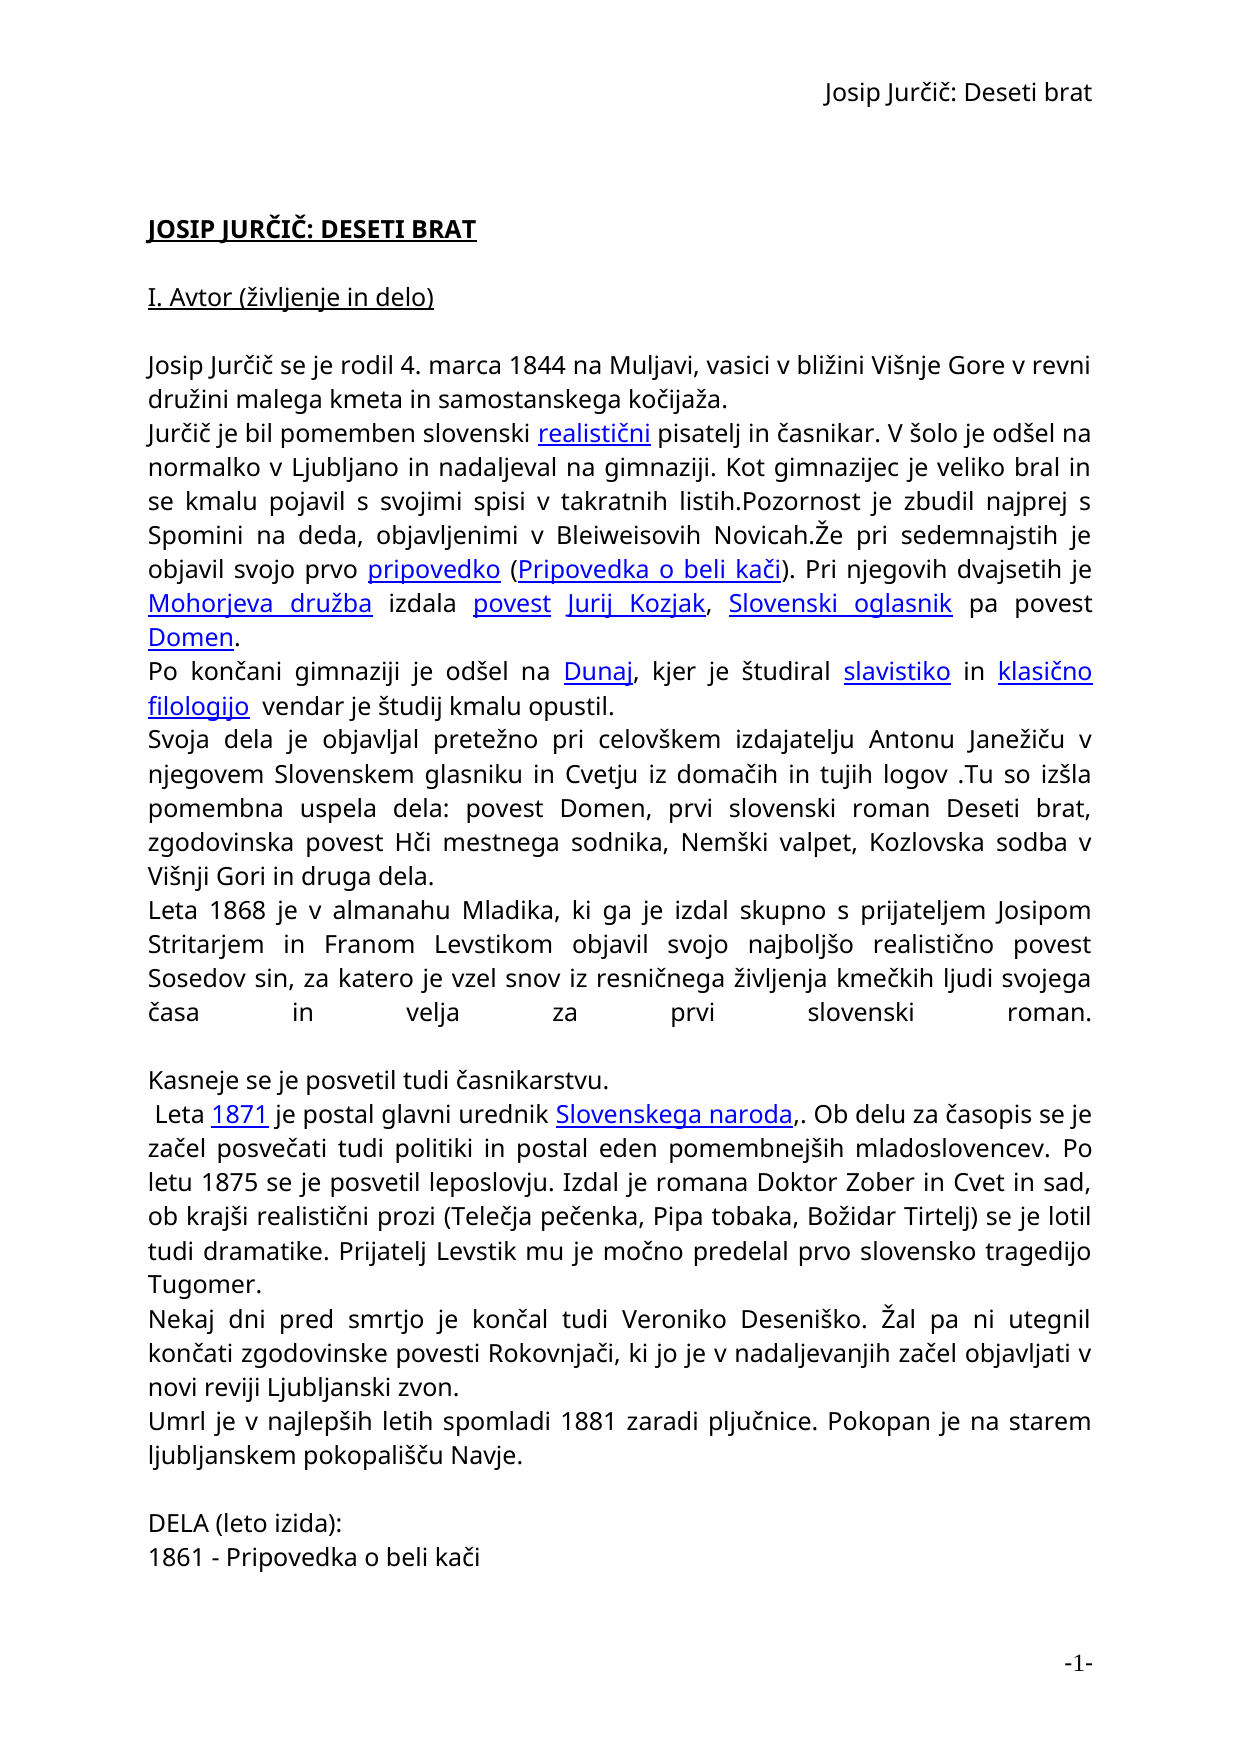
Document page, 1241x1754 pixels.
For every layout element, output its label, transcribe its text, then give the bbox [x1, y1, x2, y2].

text Jurčič je bil pomemben slovenski realistični pisatelj in časnikar. V šolo je odšel na normalko v Ljubljano in nadaljeval na gimnaziji. Kot gimnazijec je veliko bral in se kmalu pojavil s svojimi spisi v takratnih listih.Pozornost je zbudil najprej s Spomini na deda, objavljenimi v Bleiweisovih Novicah.Že pri sedemnajstih je objavil svojo prvo pripovedko (Pripovedka o beli kači). Pri njegovih dvajsetih je Mohorjeva družba izdala povest Jurij Kozjak, Slovenski oglasnik pa povest Domen. [148, 416, 1093, 654]
text DELA (leto izida): [148, 1506, 1093, 1540]
text Po končani gimnaziji je odšel na Dunaj, kjer je študiral slavistiko in klasično filologijo vendar je študij kmalu opustil. [148, 654, 1093, 722]
text Umrl je v najlepših letih spomladi 1881 zaradi pljučnice. Pokopan je na starem ljubljanskem pokopališču Navje. [148, 1403, 1093, 1472]
text Josip Jurčič se je rodil 4. marca 1844 na Muljavi, vasici v bližini Višnje Gore v revni družini malega kmeta in samostanskega kočijaža. [148, 347, 1093, 416]
text Leta 1868 je v almanahu Mladika, ki ga je izdal skupno s prijateljem Josipom Stritarjem in Franom Levstikom objavil svojo najboljšo realistično povest Sosedov sin, za katero je vzel snov iz resničnega življenja kmečkih ljudi svojega časa in velja za prvi slovenski roman. [148, 892, 1093, 1063]
text Kasneje se je posvetil tudi časnikarstvu. [148, 1063, 1093, 1097]
text JOSIP JURČIČ: DESETI BRAT [148, 211, 1093, 245]
text 1861 - Pripovedka o beli kači [148, 1540, 1093, 1574]
text Leta 1871 je postal glavni urednik Slovenskega naroda,. Ob delu za časopis se je začel posvečati tudi politiki in postal eden pomembnejših mladoslovencev. Po letu 1875 se je posvetil leposlovju. Izdal je romana Doktor Zober in Cvet in sad, ob krajši realistični prozi (Telečja pečenka, Pipa tobaka, Božidar Tirtelj) se je lotil tudi dramatike. Prijatelj Levstik mu je močno predelal prvo slovensko tragedijo Tugomer. Nekaj dni pred smrtjo je končal tudi Veroniko Deseniško. Žal pa ni utegnil končati zgodovinske povesti Rokovnjači, ki jo je v nadaljevanjih začel objavljati v novi reviji Ljubljanski zvon. [148, 1097, 1093, 1403]
text I. Avtor (življenje in delo) [148, 279, 1093, 313]
text Svoja dela je objavljal pretežno pri celovškem izdajatelju Antonu Janežiču v njegovem Slovenskem glasniku in Cvetju iz domačih in tujih logov .Tu so izšla pomembna uspela dela: povest Domen, prvi slovenski roman Deseti brat, zgodovinska povest Hči mestnega sodnika, Nemški valpet, Kozlovska sodba v Višnji Gori in druga dela. [148, 722, 1093, 892]
